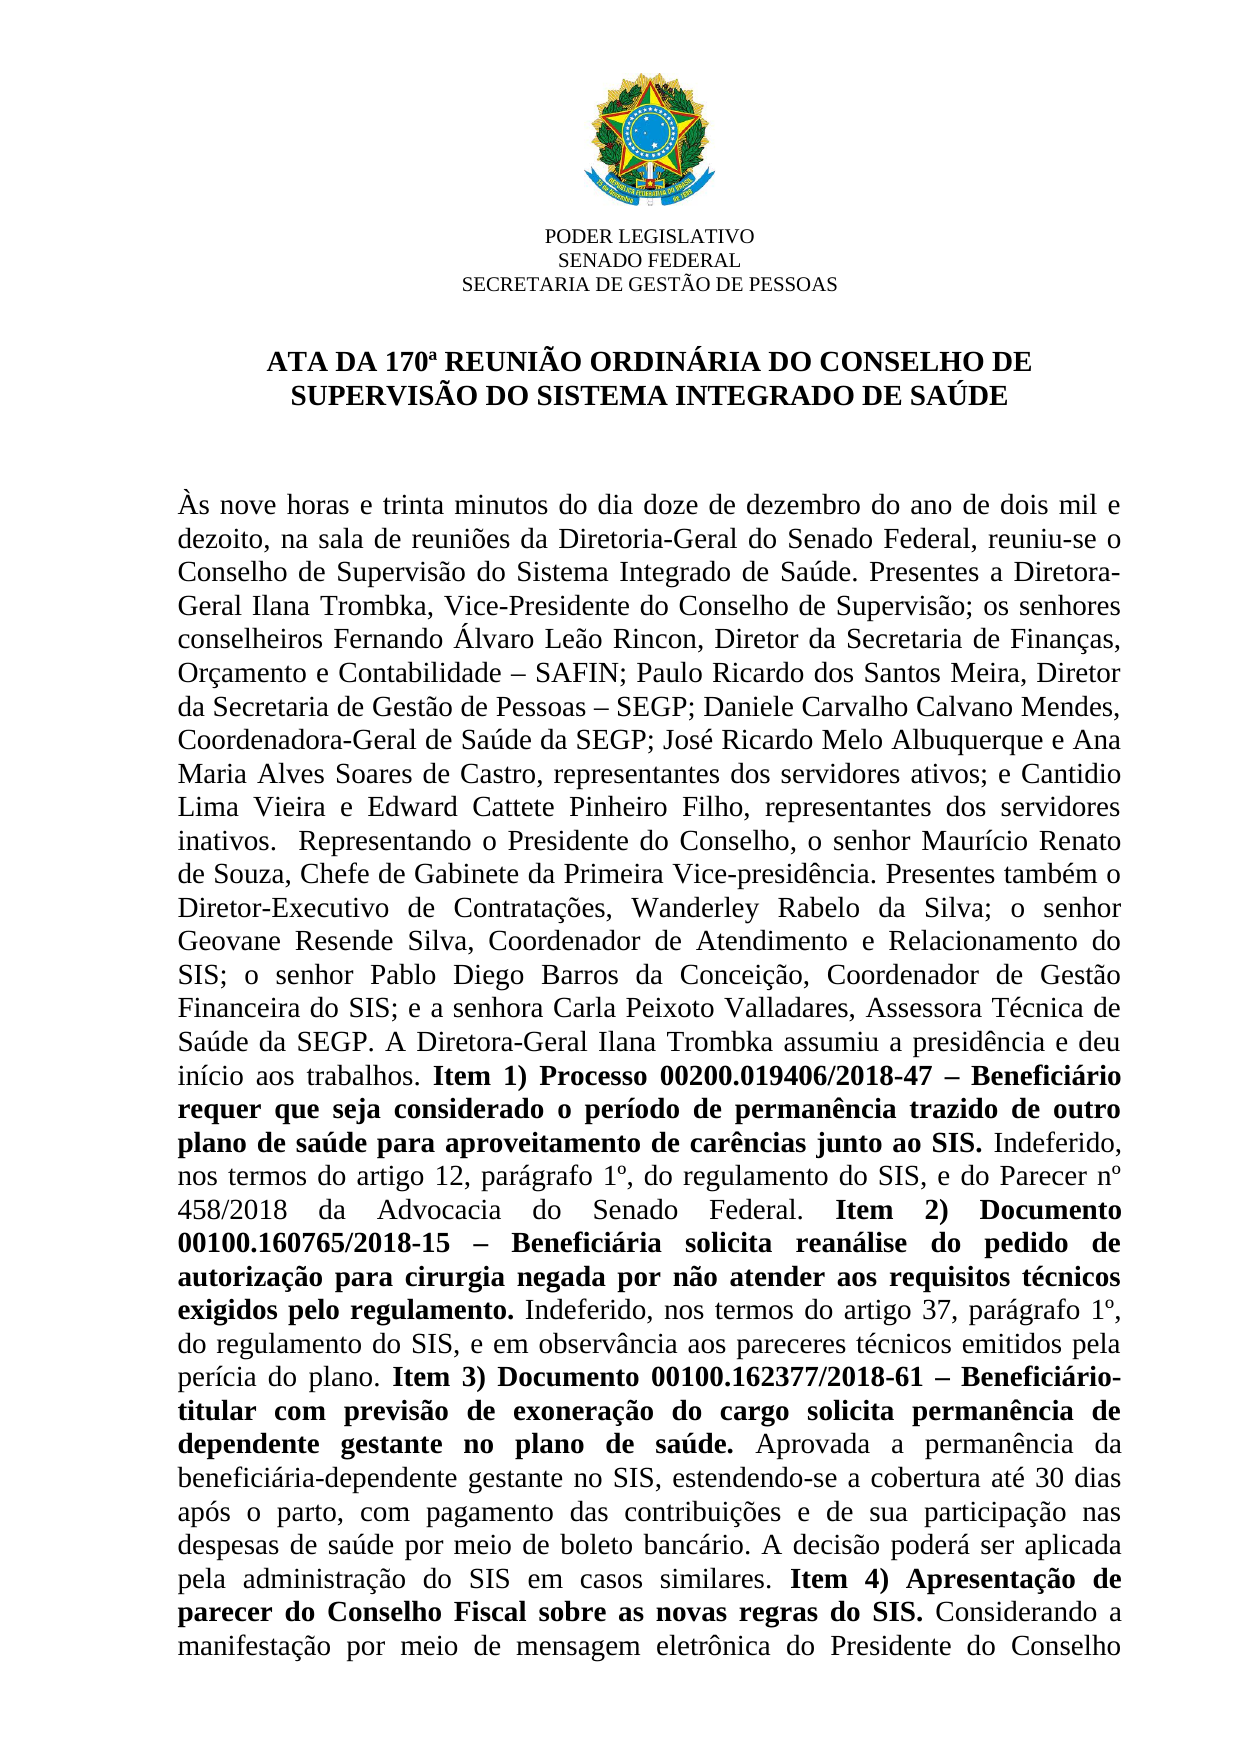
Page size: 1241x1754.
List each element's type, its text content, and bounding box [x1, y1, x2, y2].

text Às nove horas e trinta minutos do dia doze de dezembro do ano de dois mil e dezoito, na sala de reuniões da Diretoria-Geral do Senado Federal, reuniu-se o Conselho de Supervisão do Sistema Integrado de Saúde. Presentes a Diretora-Geral Ilana Trombka, Vice-Presidente do Conselho de Supervisão; os senhores conselheiros Fernando Álvaro Leão Rincon, Diretor da Secretaria de Finanças, Orçamento e Contabilidade – SAFIN; Paulo Ricardo dos Santos Meira, Diretor da Secretaria de Gestão de Pessoas – SEGP; Daniele Carvalho Calvano Mendes, Coordenadora-Geral de Saúde da SEGP; José Ricardo Melo Albuquerque e Ana Maria Alves Soares de Castro, representantes dos servidores ativos; e Cantidio Lima Vieira e Edward Cattete Pinheiro Filho, representantes dos servidores inativos. Representando o Presidente do Conselho, o senhor Maurício Renato de Souza, Chefe de Gabinete da Primeira Vice-presidência. Presentes também o Diretor-Executivo de Contratações, Wanderley Rabelo da Silva; o senhor Geovane Resende Silva, Coordenador de Atendimento e Relacionamento do SIS; o senhor Pablo Diego Barros da Conceição, Coordenador de Gestão Financeira do SIS; e a senhora Carla Peixoto Valladares, Assessora Técnica de Saúde da SEGP. A Diretora-Geral Ilana Trombka assumiu a presidência e deu início aos trabalhos. Item 1) Processo 00200.019406/2018-47 – Beneficiário requer que seja considerado o período de permanência trazido de outro plano de saúde para aproveitamento de carências junto ao SIS. Indeferido, nos termos do artigo 12, parágrafo 1º, do regulamento do SIS, e do Parecer nº 458/2018 da Advocacia do Senado Federal. Item 2) Documento 00100.160765/2018-15 – Beneficiária solicita reanálise do pedido de autorização para cirurgia negada por não atender aos requisitos técnicos exigidos pelo regulamento. Indeferido, nos termos do artigo 37, parágrafo 1º, do regulamento do SIS, e em observância aos pareceres técnicos emitidos pela perícia do plano. Item 3) Documento 00100.162377/2018-61 – Beneficiário-titular com previsão de exoneração do cargo solicita permanência de dependente gestante no plano de saúde. Aprovada a permanência da beneficiária-dependente gestante no SIS, estendendo-se a cobertura até 30 dias após o parto, com pagamento das contribuições e de sua participação nas despesas de saúde por meio de boleto bancário. A decisão poderá ser aplicada pela administração do SIS em casos similares. Item 4) Apresentação de parecer do Conselho Fiscal sobre as novas regras do SIS. Considerando a manifestação por meio de mensagem eletrônica do Presidente do Conselho [177, 487, 1122, 1661]
